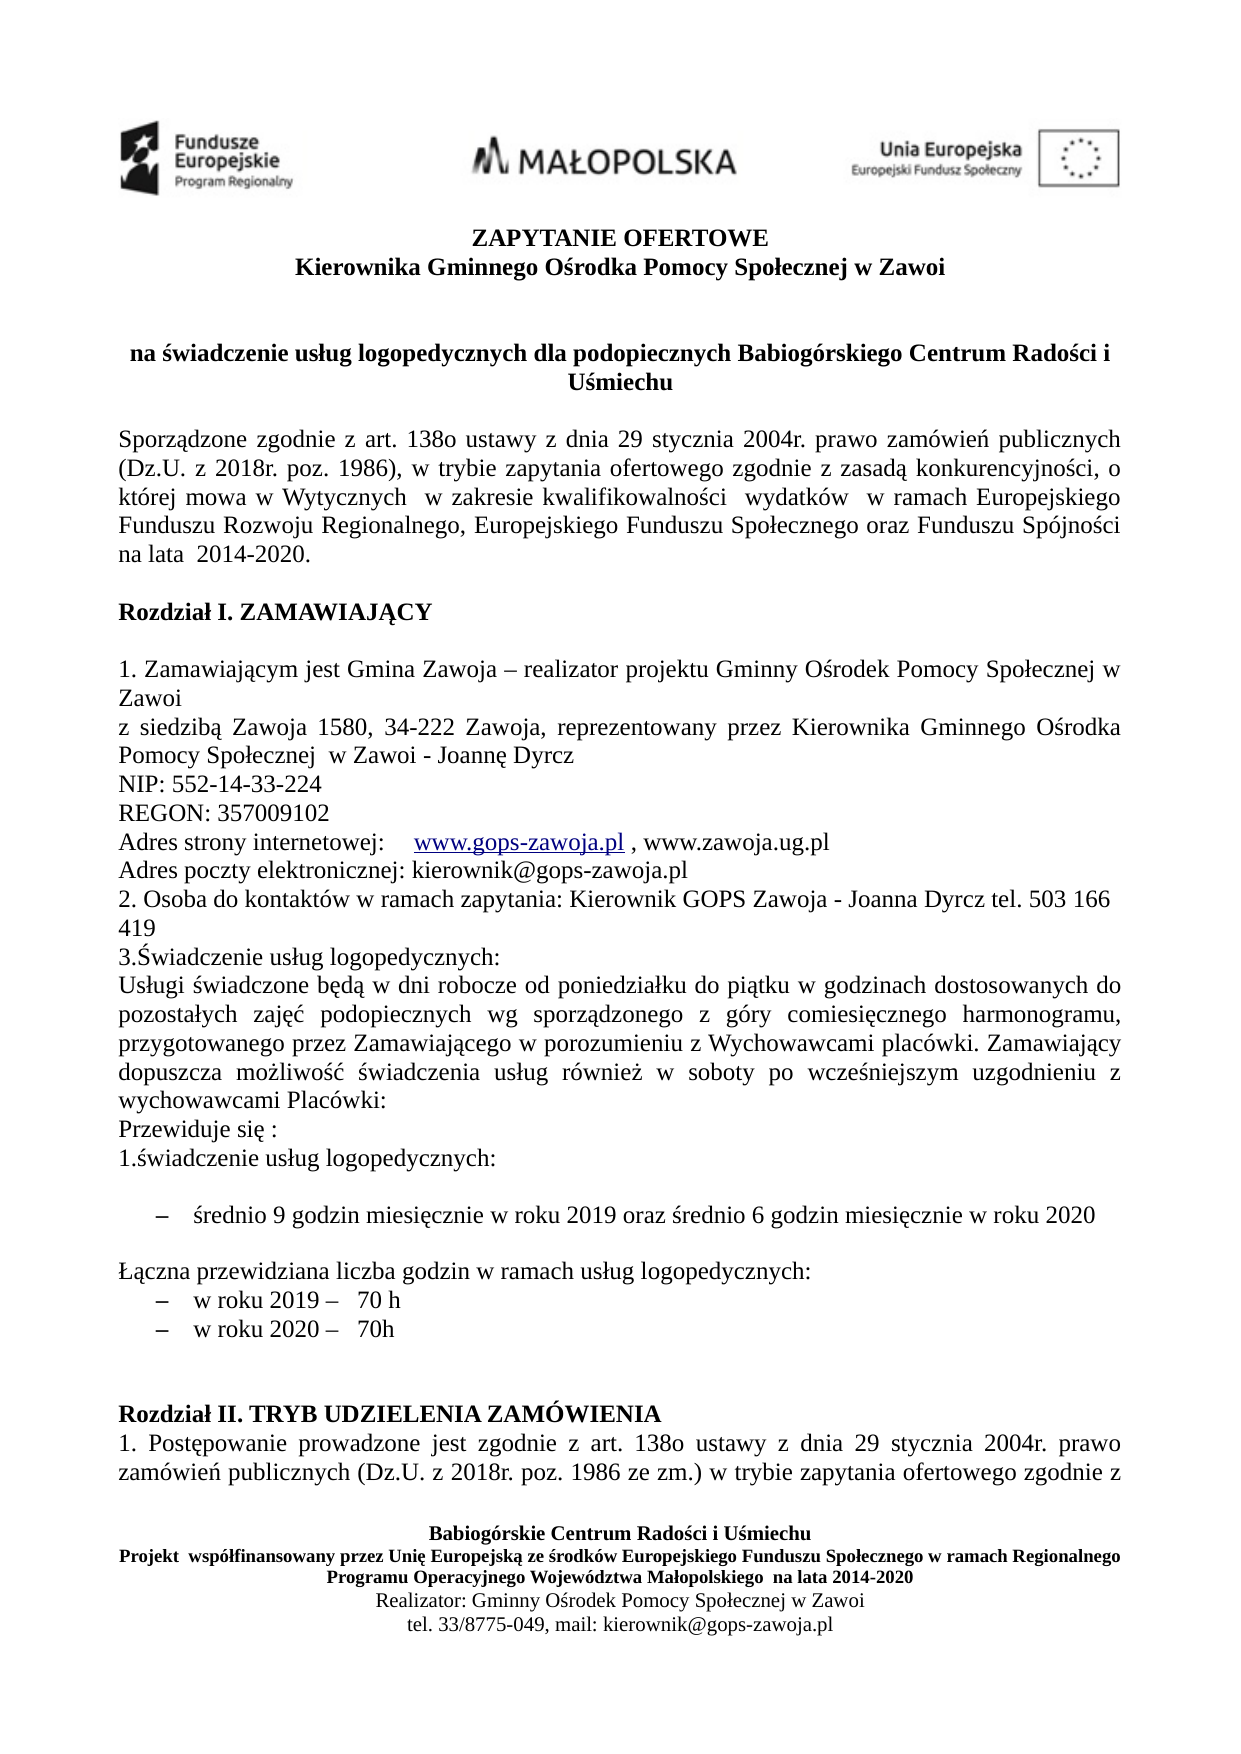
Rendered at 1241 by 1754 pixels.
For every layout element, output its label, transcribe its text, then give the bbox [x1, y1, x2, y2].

text ZAPYTANIE OFERTOWE [118, 223, 1122, 252]
text Rozdział I. ZAMAWIAJĄCY [118, 597, 1122, 625]
text Przewiduje się : [118, 1114, 1122, 1143]
text Rozdział II. TRYB UDZIELENIA ZAMÓWIENIA [118, 1399, 1122, 1428]
text NIP: 552-14-33-224 [118, 769, 1122, 798]
list średnio 9 godzin miesięcznie w roku 2019 oraz średnio 6 godzin miesięcznie w roku 2020 [156, 1200, 1122, 1228]
text 3.Świadczenie usług logopedycznych: [118, 942, 1122, 970]
list w roku 2020 – 70h [156, 1314, 1122, 1343]
text 2. Osoba do kontaktów w ramach zapytania: Kierownik GOPS Zawoja - Joanna Dyrcz tel. 503 166 419 [118, 884, 1122, 942]
text Sporządzone zgodnie z art. 138o ustawy z dnia 29 stycznia 2004r. prawo zamówień publicznych (Dz.U. z 2018r. poz. 1986), w trybie zapytania ofertowego zgodnie z zasadą konkurencyjności, o której mowa w Wytycznych w zakresie kwalifikowalności wydatków w ramach Europejskiego Funduszu Rozwoju Regionalnego, Europejskiego Funduszu Społecznego oraz Funduszu Spójności na lata 2014-2020. [118, 424, 1122, 568]
text Adres strony internetowej: www.gops-zawoja.pl , www.zawoja.ug.pl [118, 827, 1122, 855]
text 1.świadczenie usług logopedycznych: [118, 1143, 1122, 1172]
text z siedzibą Zawoja 1580, 34-222 Zawoja, reprezentowany przez Kierownika Gminnego Ośrodka Pomocy Społecznej w Zawoi - Joannę Dyrcz [118, 712, 1122, 769]
text 1. Zamawiającym jest Gmina Zawoja – realizator projektu Gminny Ośrodek Pomocy Społecznej w Zawoi [118, 654, 1122, 712]
picture [118, 118, 1123, 199]
list Łączna przewidziana liczba godzin w ramach usług logopedycznych: [118, 1256, 1122, 1285]
list w roku 2019 – 70 h [156, 1285, 1122, 1314]
text Usługi świadczone będą w dni robocze od poniedziałku do piątku w godzinach dostosowanych do pozostałych zajęć podopiecznych wg sporządzonego z góry comiesięcznego harmonogramu, przygotowanego przez Zamawiającego w porozumieniu z Wychowawcami placówki. Zamawiający dopuszcza możliwość świadczenia usług również w soboty po wcześniejszym uzgodnieniu z wychowawcami Placówki: [118, 970, 1122, 1114]
text Kierownika Gminnego Ośrodka Pomocy Społecznej w Zawoi [118, 252, 1122, 280]
text REGON: 357009102 [118, 798, 1122, 827]
text 1. Postępowanie prowadzone jest zgodnie z art. 138o ustawy z dnia 29 stycznia 2004r. prawo zamówień publicznych (Dz.U. z 2018r. poz. 1986 ze zm.) w trybie zapytania ofertowego zgodnie z [118, 1428, 1122, 1486]
text Adres poczty elektronicznej: kierownik@gops-zawoja.pl [118, 855, 1122, 884]
text na świadczenie usług logopedycznych dla podopiecznych Babiogórskiego Centrum Radości i Uśmiechu [118, 338, 1122, 395]
